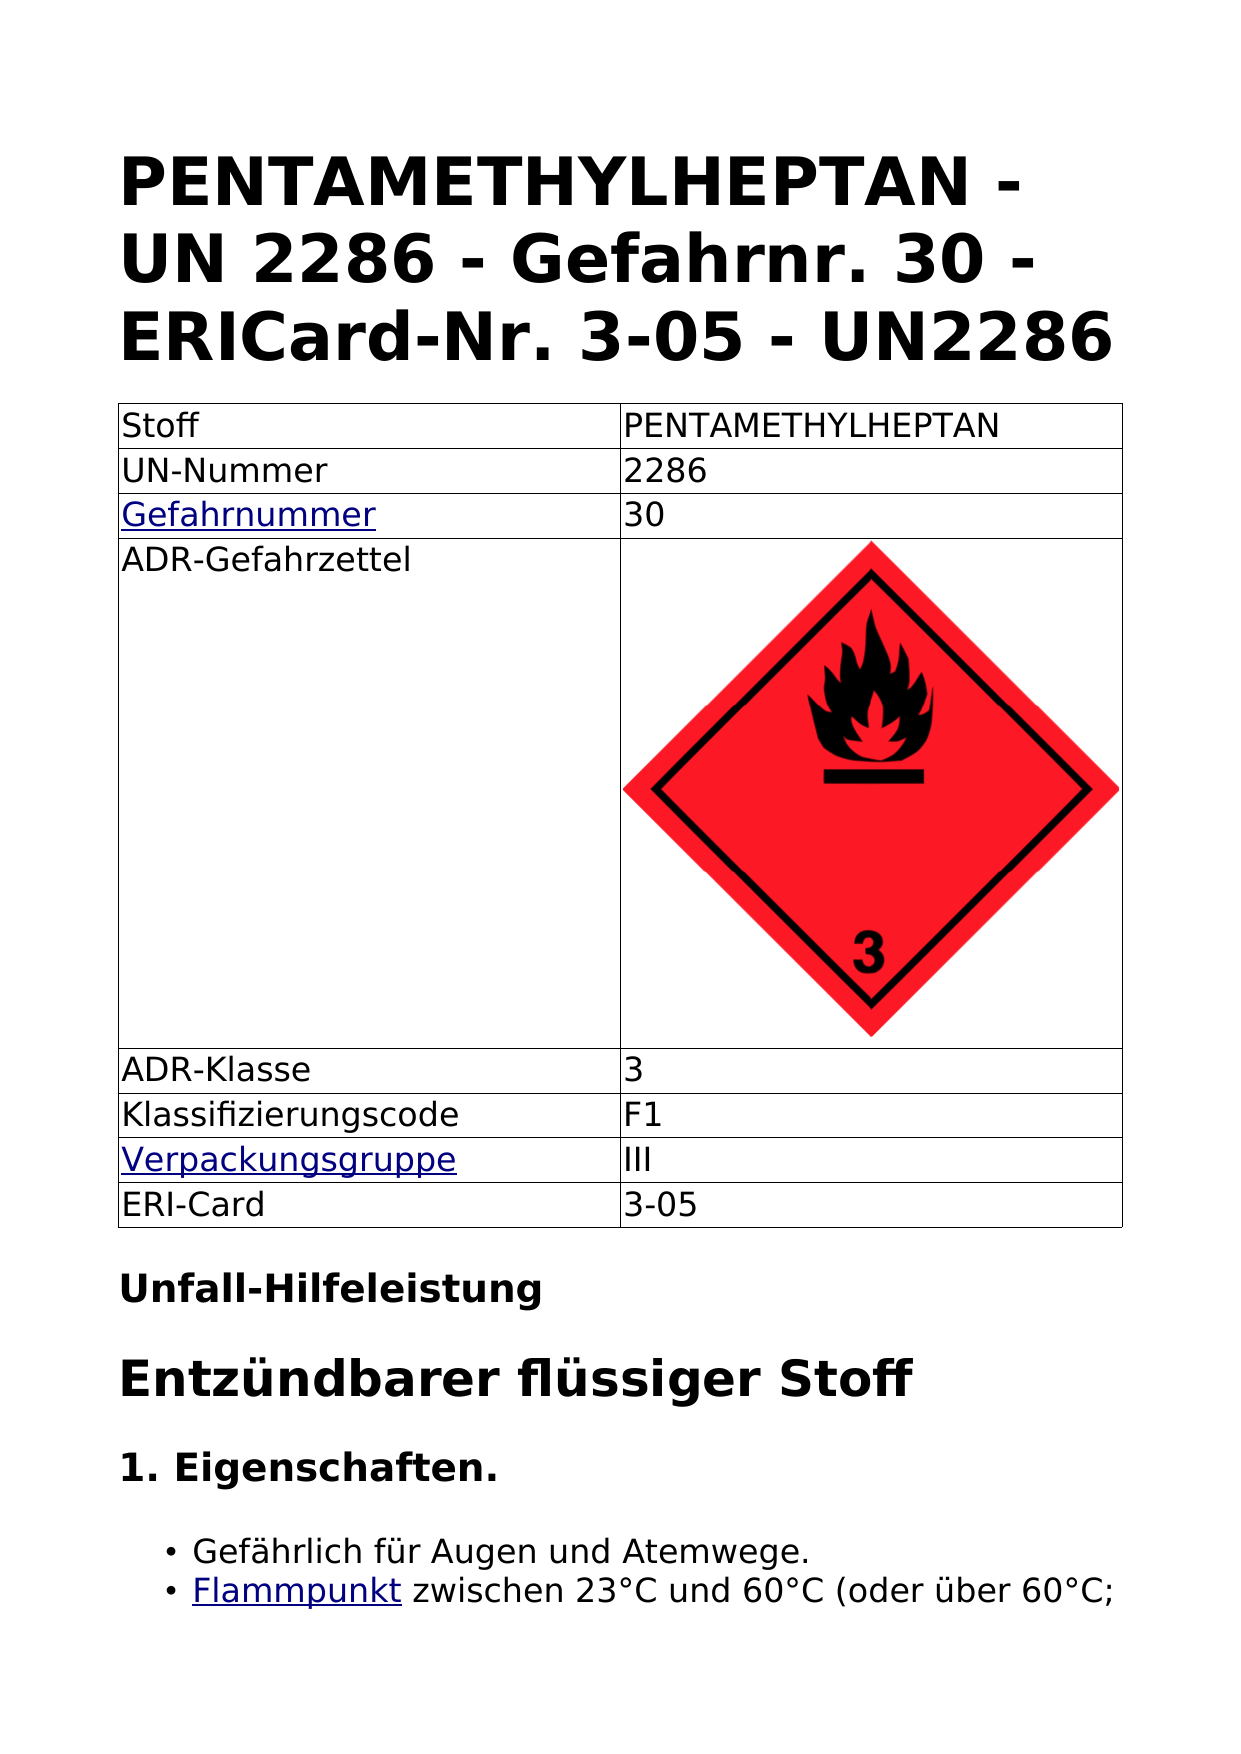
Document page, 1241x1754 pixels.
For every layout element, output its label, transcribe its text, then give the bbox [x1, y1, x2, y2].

table_header Stoff [119, 404, 620, 448]
subtitle Entzündbarer flüssiger Stoff [118, 1349, 1122, 1408]
table_cell UN-Nummer [119, 449, 620, 493]
table_header PENTAMETHYLHEPTAN [621, 404, 1122, 448]
picture [622, 540, 1120, 1037]
table_cell F1 [621, 1094, 1122, 1137]
list Gefährlich für Augen und Atemwege. [177, 1532, 1122, 1571]
list Flammpunkt zwischen 23°C und 60°C (oder über 60°C; [177, 1571, 1122, 1610]
table_cell Gefahrnummer [119, 494, 620, 538]
table_cell 30 [621, 494, 1122, 538]
table_cell Klassifizierungscode [119, 1094, 620, 1137]
table_cell 2286 [621, 449, 1122, 493]
table_cell Verpackungsgruppe [119, 1138, 620, 1182]
table_cell 3 [621, 1049, 1122, 1092]
subtitle PENTAMETHYLHEPTAN - UN 2286 - Gefahrnr. 30 - ERICard-Nr. 3-05 - UN2286 [118, 143, 1122, 376]
subtitle Unfall-Hilfeleistung [118, 1267, 1122, 1312]
table_cell 3-05 [621, 1183, 1122, 1227]
subtitle 1. Eigenschaften. [118, 1445, 1122, 1490]
table_cell [621, 539, 1122, 1048]
table_cell ERI-Card [119, 1183, 620, 1227]
table_cell ADR-Klasse [119, 1049, 620, 1092]
table_cell ADR-Gefahrzettel [119, 539, 620, 1048]
table_cell III [621, 1138, 1122, 1182]
